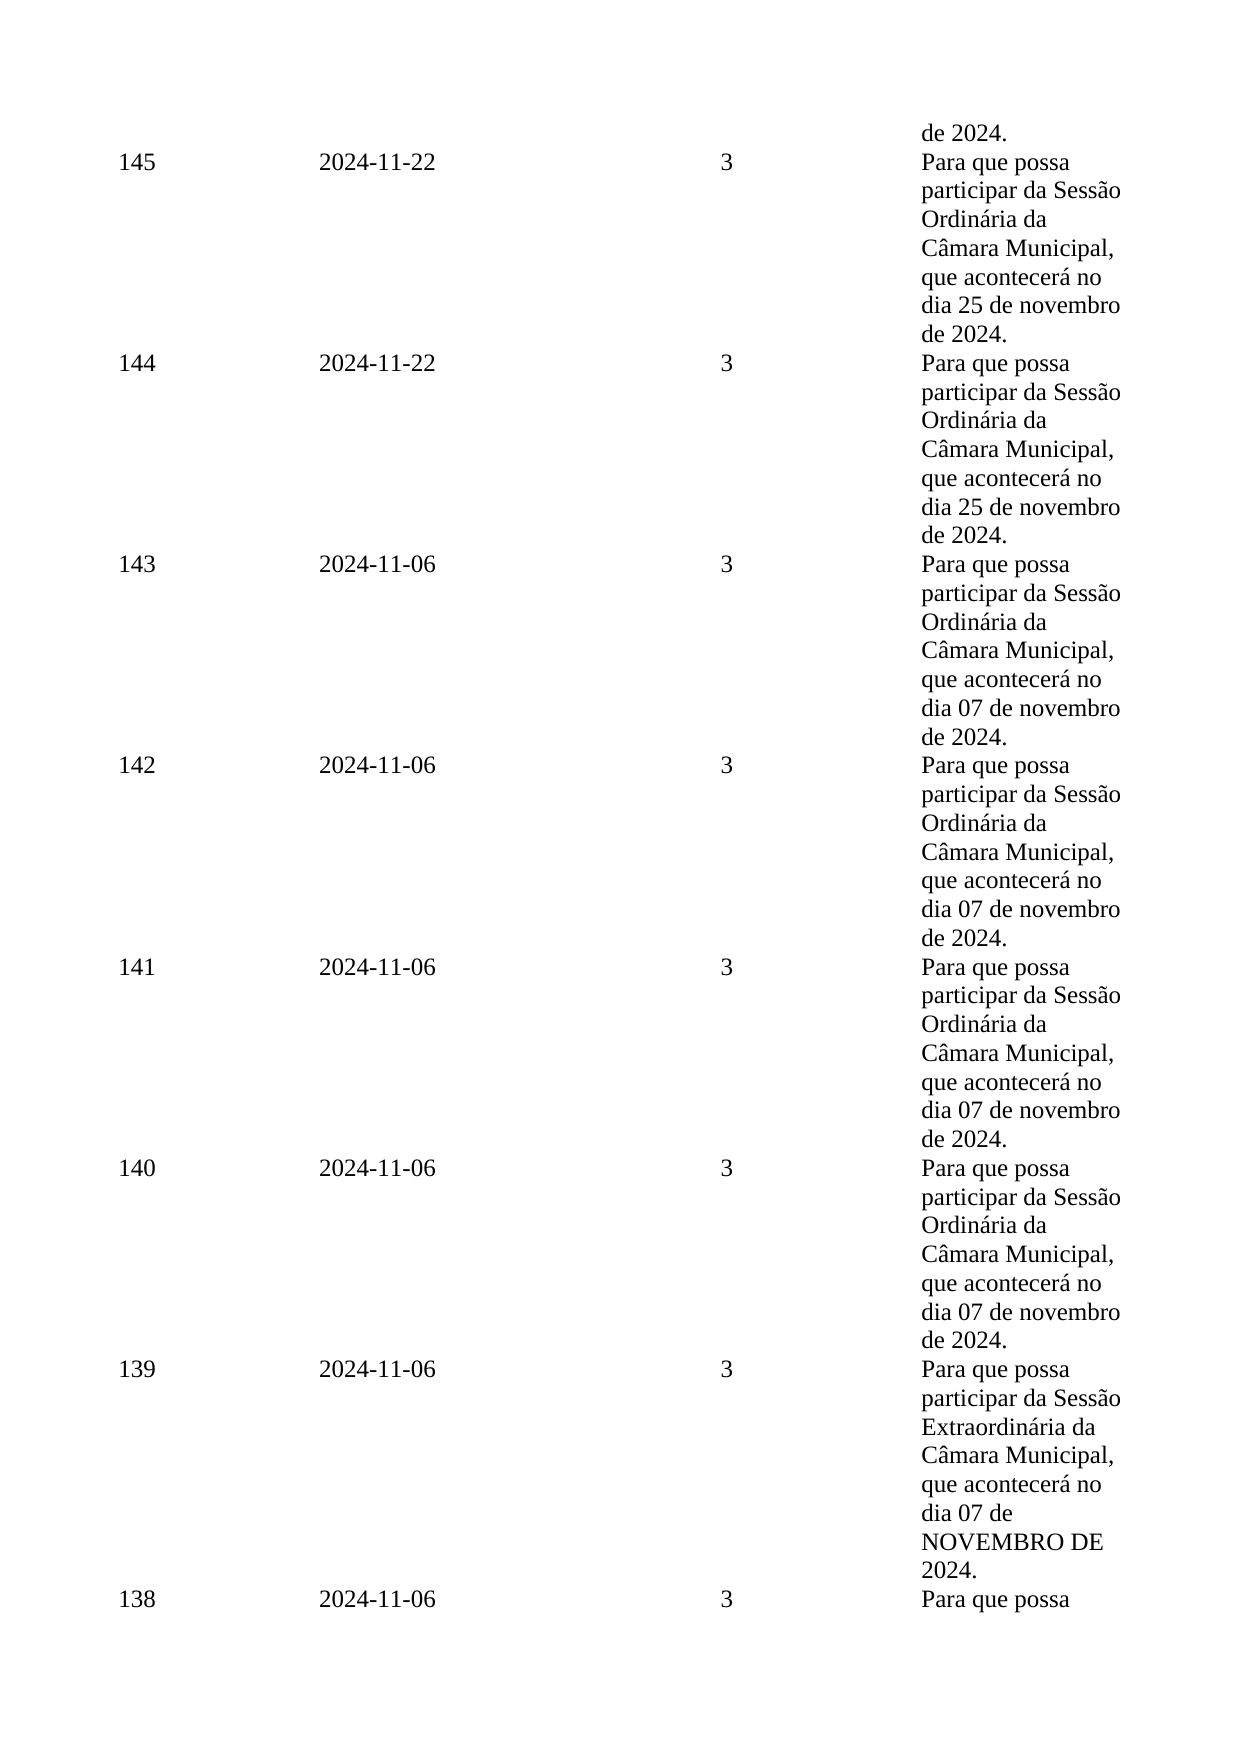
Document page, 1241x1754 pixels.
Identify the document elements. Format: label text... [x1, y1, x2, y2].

table_cell Para que possa participar da Sessão Ordinária da Câmara Municipal, que acontecerá no dia 07 de novembro de 2024. [921, 751, 1122, 952]
table_cell Para que possa participar da Sessão Ordinária da Câmara Municipal, que acontecerá no dia 07 de novembro de 2024. [921, 549, 1122, 751]
table_cell 142 [118, 751, 319, 952]
table_cell 143 [118, 549, 319, 751]
table_cell [520, 348, 720, 549]
table_cell Para que possa [921, 1584, 1122, 1613]
table_cell [520, 1584, 720, 1613]
table_cell [520, 118, 720, 147]
table_cell 3 [720, 1354, 921, 1584]
table_cell de 2024. [921, 118, 1122, 147]
table_cell 3 [720, 1153, 921, 1354]
table_cell 144 [118, 348, 319, 549]
table_cell [520, 1153, 720, 1354]
table_cell 145 [118, 147, 319, 348]
table_cell Para que possa participar da Sessão Ordinária da Câmara Municipal, que acontecerá no dia 07 de novembro de 2024. [921, 952, 1122, 1153]
table_cell Para que possa participar da Sessão Ordinária da Câmara Municipal, que acontecerá no dia 25 de novembro de 2024. [921, 147, 1122, 348]
table_cell 2024-11-06 [319, 549, 519, 751]
table_cell 3 [720, 348, 921, 549]
table_cell 3 [720, 952, 921, 1153]
table_cell [520, 549, 720, 751]
table_cell 3 [720, 1584, 921, 1613]
table_cell Para que possa participar da Sessão Ordinária da Câmara Municipal, que acontecerá no dia 07 de novembro de 2024. [921, 1153, 1122, 1354]
table_cell Para que possa participar da Sessão Extraordinária da Câmara Municipal, que acontecerá no dia 07 de NOVEMBRO DE 2024. [921, 1354, 1122, 1584]
table_cell 3 [720, 751, 921, 952]
table_cell [720, 118, 921, 147]
table_cell 2024-11-06 [319, 751, 519, 952]
table_cell [319, 118, 519, 147]
table_cell 138 [118, 1584, 319, 1613]
table_cell [520, 1354, 720, 1584]
table_cell [520, 751, 720, 952]
table_cell 2024-11-06 [319, 1584, 519, 1613]
table_cell 2024-11-06 [319, 1354, 519, 1584]
table_cell 141 [118, 952, 319, 1153]
table_cell 2024-11-22 [319, 147, 519, 348]
table_cell [520, 147, 720, 348]
table_cell 3 [720, 549, 921, 751]
table_cell 139 [118, 1354, 319, 1584]
table_cell 140 [118, 1153, 319, 1354]
table_cell Para que possa participar da Sessão Ordinária da Câmara Municipal, que acontecerá no dia 25 de novembro de 2024. [921, 348, 1122, 549]
table_cell 2024-11-22 [319, 348, 519, 549]
table_cell 3 [720, 147, 921, 348]
table_cell [118, 118, 319, 147]
table_cell 2024-11-06 [319, 1153, 519, 1354]
table_cell 2024-11-06 [319, 952, 519, 1153]
table_cell [520, 952, 720, 1153]
